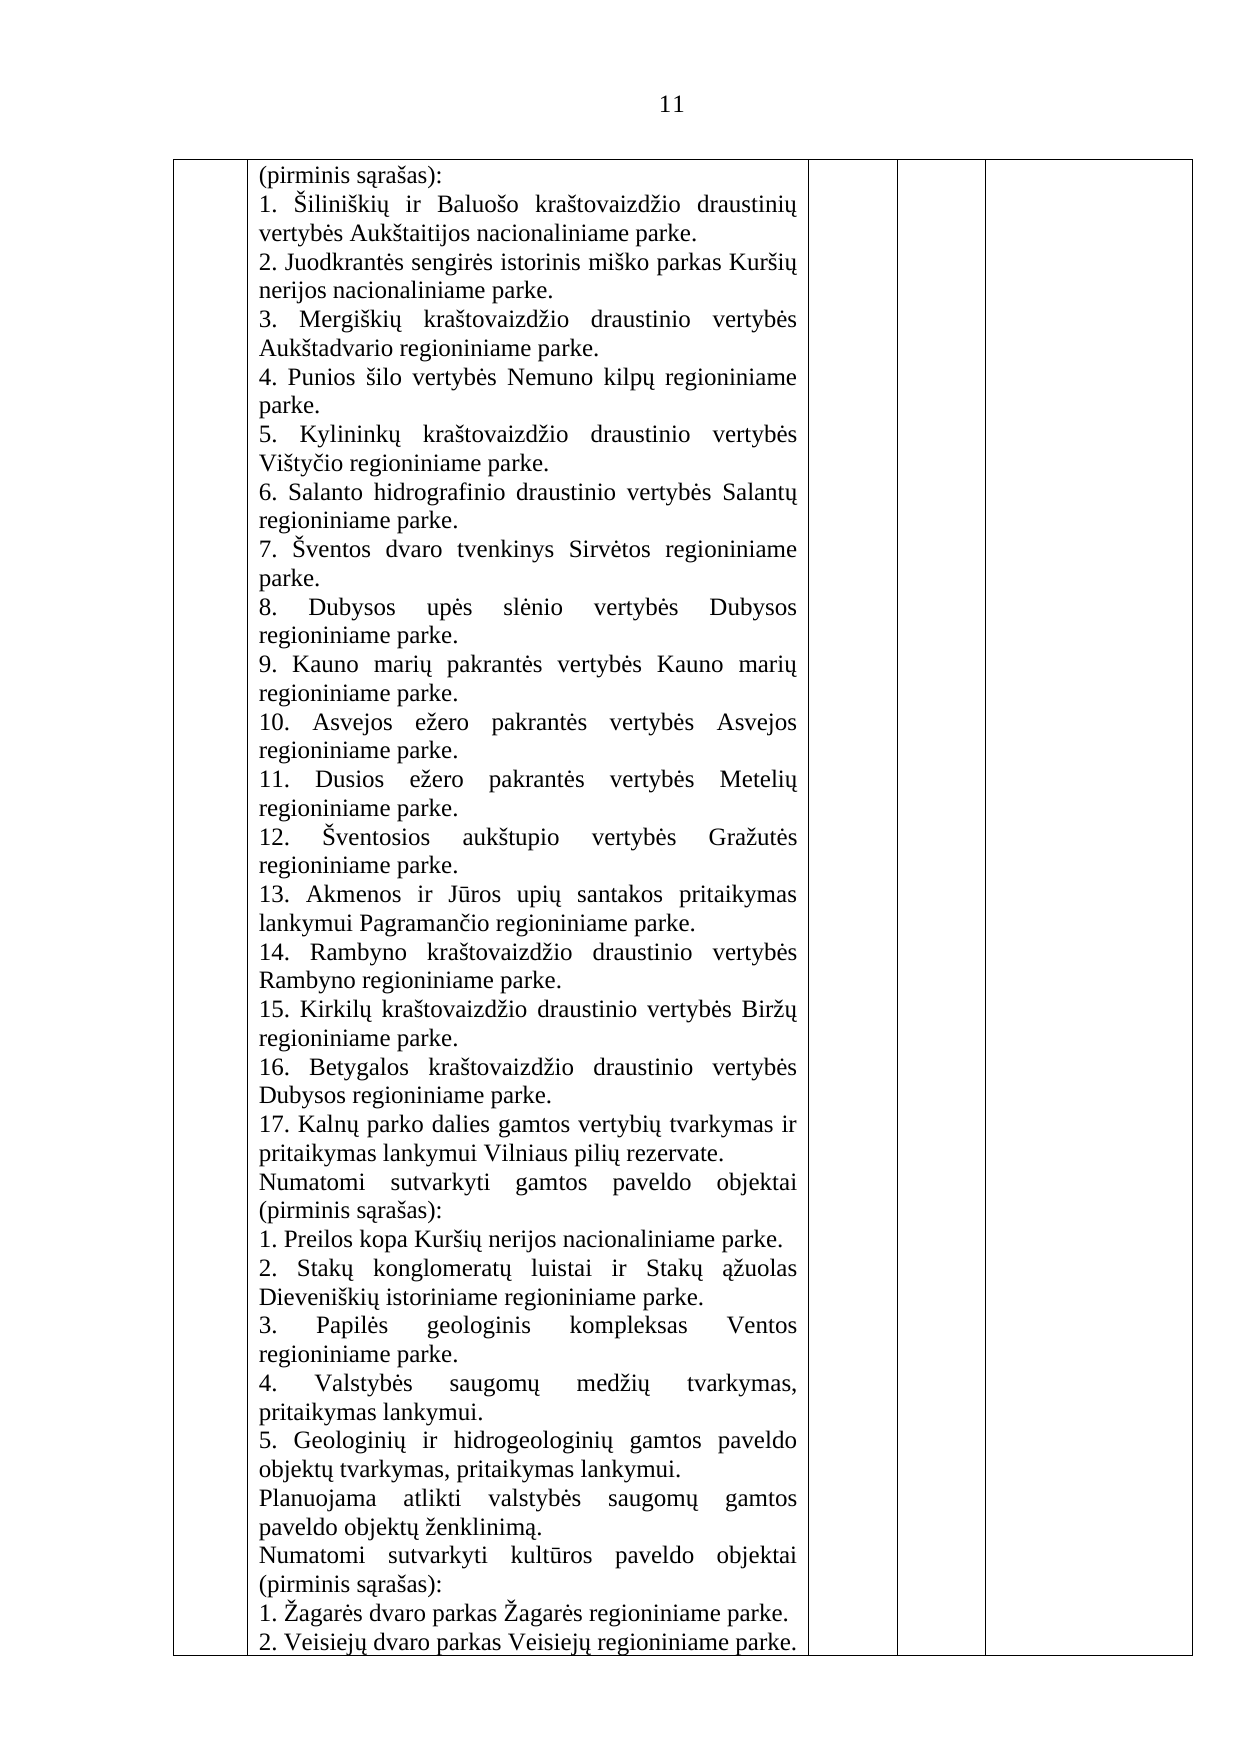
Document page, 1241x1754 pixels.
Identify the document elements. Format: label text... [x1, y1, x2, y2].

table_header [898, 160, 985, 1655]
table_header [809, 160, 897, 1655]
table_header [174, 160, 247, 1655]
table_header [986, 160, 1192, 1655]
table_header (pirminis sąrašas): 1. Šiliniškių ir Baluošo kraštovaizdžio draustinių vertybės Aukštaitijos nacionaliniame parke. 2. Juodkrantės sengirės istorinis miško parkas Kuršių nerijos nacionaliniame parke. 3. Mergiškių kraštovaizdžio draustinio vertybės Aukštadvario regioniniame parke. 4. Punios šilo vertybės Nemuno kilpų regioniniame parke. 5. Kylininkų kraštovaizdžio draustinio vertybės Vištyčio regioniniame parke. 6. Salanto hidrografinio draustinio vertybės Salantų regioniniame parke. 7. Šventos dvaro tvenkinys Sirvėtos regioniniame parke. 8. Dubysos upės slėnio vertybės Dubysos regioniniame parke. 9. Kauno marių pakrantės vertybės Kauno marių regioniniame parke. 10. Asvejos ežero pakrantės vertybės Asvejos regioniniame parke. 11. Dusios ežero pakrantės vertybės Metelių regioniniame parke. 12. Šventosios aukštupio vertybės Gražutės regioniniame parke. 13. Akmenos ir Jūros upių santakos pritaikymas lankymui Pagramančio regioniniame parke. 14. Rambyno kraštovaizdžio draustinio vertybės Rambyno regioniniame parke. 15. Kirkilų kraštovaizdžio draustinio vertybės Biržų regioniniame parke. 16. Betygalos kraštovaizdžio draustinio vertybės Dubysos regioniniame parke. 17. Kalnų parko dalies gamtos vertybių tvarkymas ir pritaikymas lankymui Vilniaus pilių rezervate. Numatomi sutvarkyti gamtos paveldo objektai (pirminis sąrašas): 1. Preilos kopa Kuršių nerijos nacionaliniame parke. 2. Stakų konglomeratų luistai ir Stakų ąžuolas Dieveniškių istoriniame regioniniame parke. 3. Papilės geologinis kompleksas Ventos regioniniame parke. 4. Valstybės saugomų medžių tvarkymas, pritaikymas lankymui. 5. Geologinių ir hidrogeologinių gamtos paveldo objektų tvarkymas, pritaikymas lankymui. Planuojama atlikti valstybės saugomų gamtos paveldo objektų ženklinimą. Numatomi sutvarkyti kultūros paveldo objektai (pirminis sąrašas): 1. Žagarės dvaro parkas Žagarės regioniniame parke. 2. Veisiejų dvaro parkas Veisiejų regioniniame parke. [248, 160, 808, 1655]
